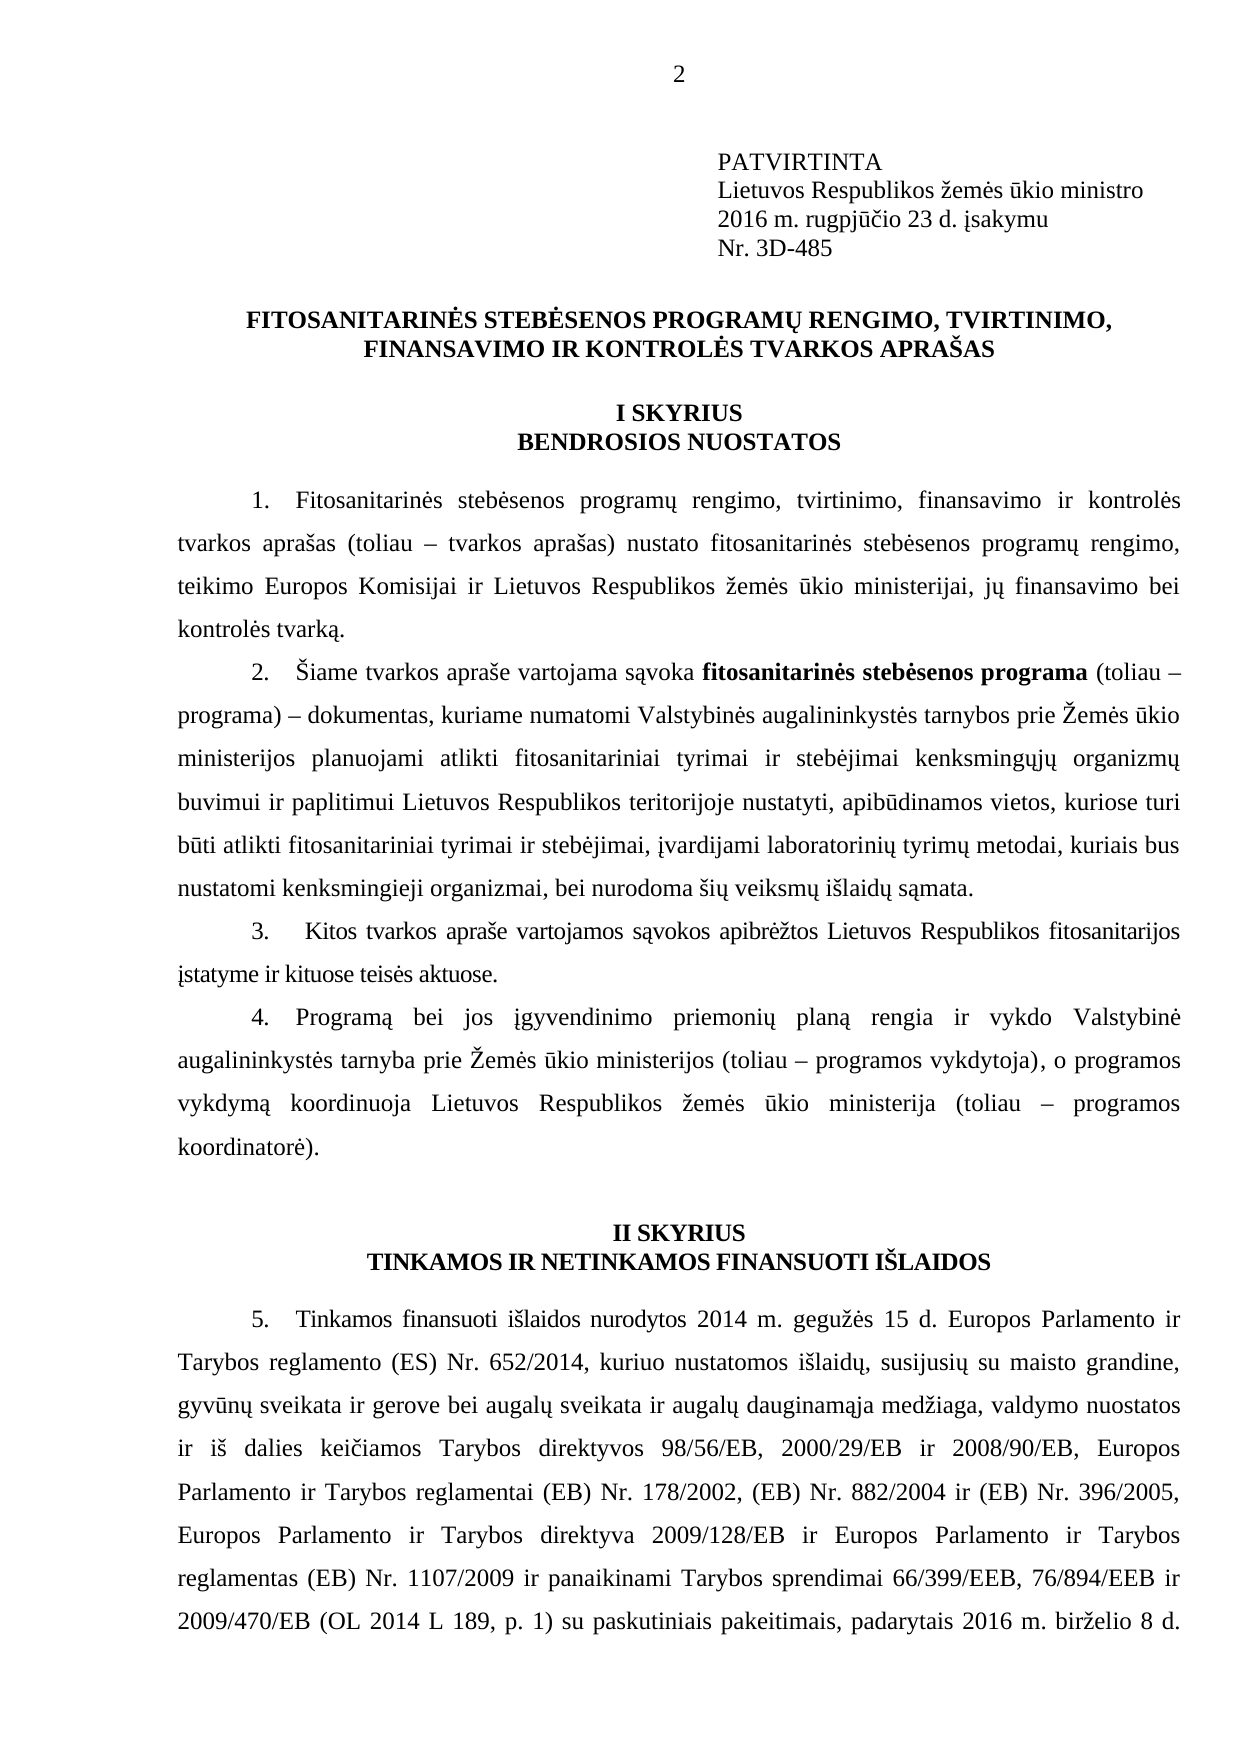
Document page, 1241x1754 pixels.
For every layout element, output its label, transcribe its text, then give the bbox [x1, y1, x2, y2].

text Lietuvos Respublikos žemės ūkio ministro [717, 176, 1181, 204]
text I SKYRIUS [177, 398, 1181, 427]
text 5. Tinkamos finansuoti išlaidos nurodytos 2014 m. gegužės 15 d. Europos Parlamento ir Tarybos reglamento (ES) Nr. 652/2014, kuriuo nustatomos išlaidų, susijusių su maisto grandine, gyvūnų sveikata ir gerove bei augalų sveikata ir augalų dauginamąja medžiaga, valdymo nuostatos ir iš dalies keičiamos Tarybos direktyvos 98/56/EB, 2000/29/EB ir 2008/90/EB, Europos Parlamento ir Tarybos reglamentai (EB) Nr. 178/2002, (EB) Nr. 882/2004 ir (EB) Nr. 396/2005, Europos Parlamento ir Tarybos direktyva 2009/128/EB ir Europos Parlamento ir Tarybos reglamentas (EB) Nr. 1107/2009 ir panaikinami Tarybos sprendimai 66/399/EEB, 76/894/EEB ir 2009/470/EB (OL 2014 L 189, p. 1) su paskutiniais pakeitimais, padarytais 2016 m. birželio 8 d. [177, 1304, 1181, 1635]
text 2016 m. rugpjūčio 23 d. įsakymu [582, 204, 1181, 233]
text PATVIRTINTA [582, 147, 1181, 176]
text 1. Fitosanitarinės stebėsenos programų rengimo, tvirtinimo, finansavimo ir kontrolės tvarkos aprašas (toliau – tvarkos aprašas) nustato fitosanitarinės stebėsenos programų rengimo, teikimo Europos Komisijai ir Lietuvos Respublikos žemės ūkio ministerijai, jų finansavimo bei kontrolės tvarką. [177, 485, 1181, 643]
text Nr. 3D-485 [582, 233, 1181, 262]
text 3. Kitos tvarkos apraše vartojamos sąvokos apibrėžtos Lietuvos Respublikos fitosanitarijos įstatyme ir kituose teisės aktuose. [177, 916, 1181, 988]
text 4. Programą bei jos įgyvendinimo priemonių planą rengia ir vykdo Valstybinė augalininkystės tarnyba prie Žemės ūkio ministerijos (toliau – programos vykdytoja), o programos vykdymą koordinuoja Lietuvos Respublikos žemės ūkio ministerija (toliau – programos koordinatorė). [177, 1002, 1181, 1160]
text 2. Šiame tvarkos apraše vartojama sąvoka fitosanitarinės stebėsenos programa (toliau – programa) – dokumentas, kuriame numatomi Valstybinės augalininkystės tarnybos prie Žemės ūkio ministerijos planuojami atlikti fitosanitariniai tyrimai ir stebėjimai kenksmingųjų organizmų buvimui ir paplitimui Lietuvos Respublikos teritorijoje nustatyti, apibūdinamos vietos, kuriose turi būti atlikti fitosanitariniai tyrimai ir stebėjimai, įvardijami laboratorinių tyrimų metodai, kuriais bus nustatomi kenksmingieji organizmai, bei nurodoma šių veiksmų išlaidų sąmata. [177, 657, 1181, 902]
text BENDROSIOS NUOSTATOS [177, 427, 1181, 456]
text TINKAMOS IR NETINKAMOS FINANSUOTI IŠLAIDOS [177, 1247, 1181, 1275]
text II SKYRIUS [177, 1218, 1181, 1247]
text FITOSANITARINĖS STEBĖSENOS PROGRAMŲ RENGIMO, TVIRTINIMO, FINANSAVIMO IR KONTROLĖS TVARKOS APRAŠAS [177, 305, 1181, 362]
